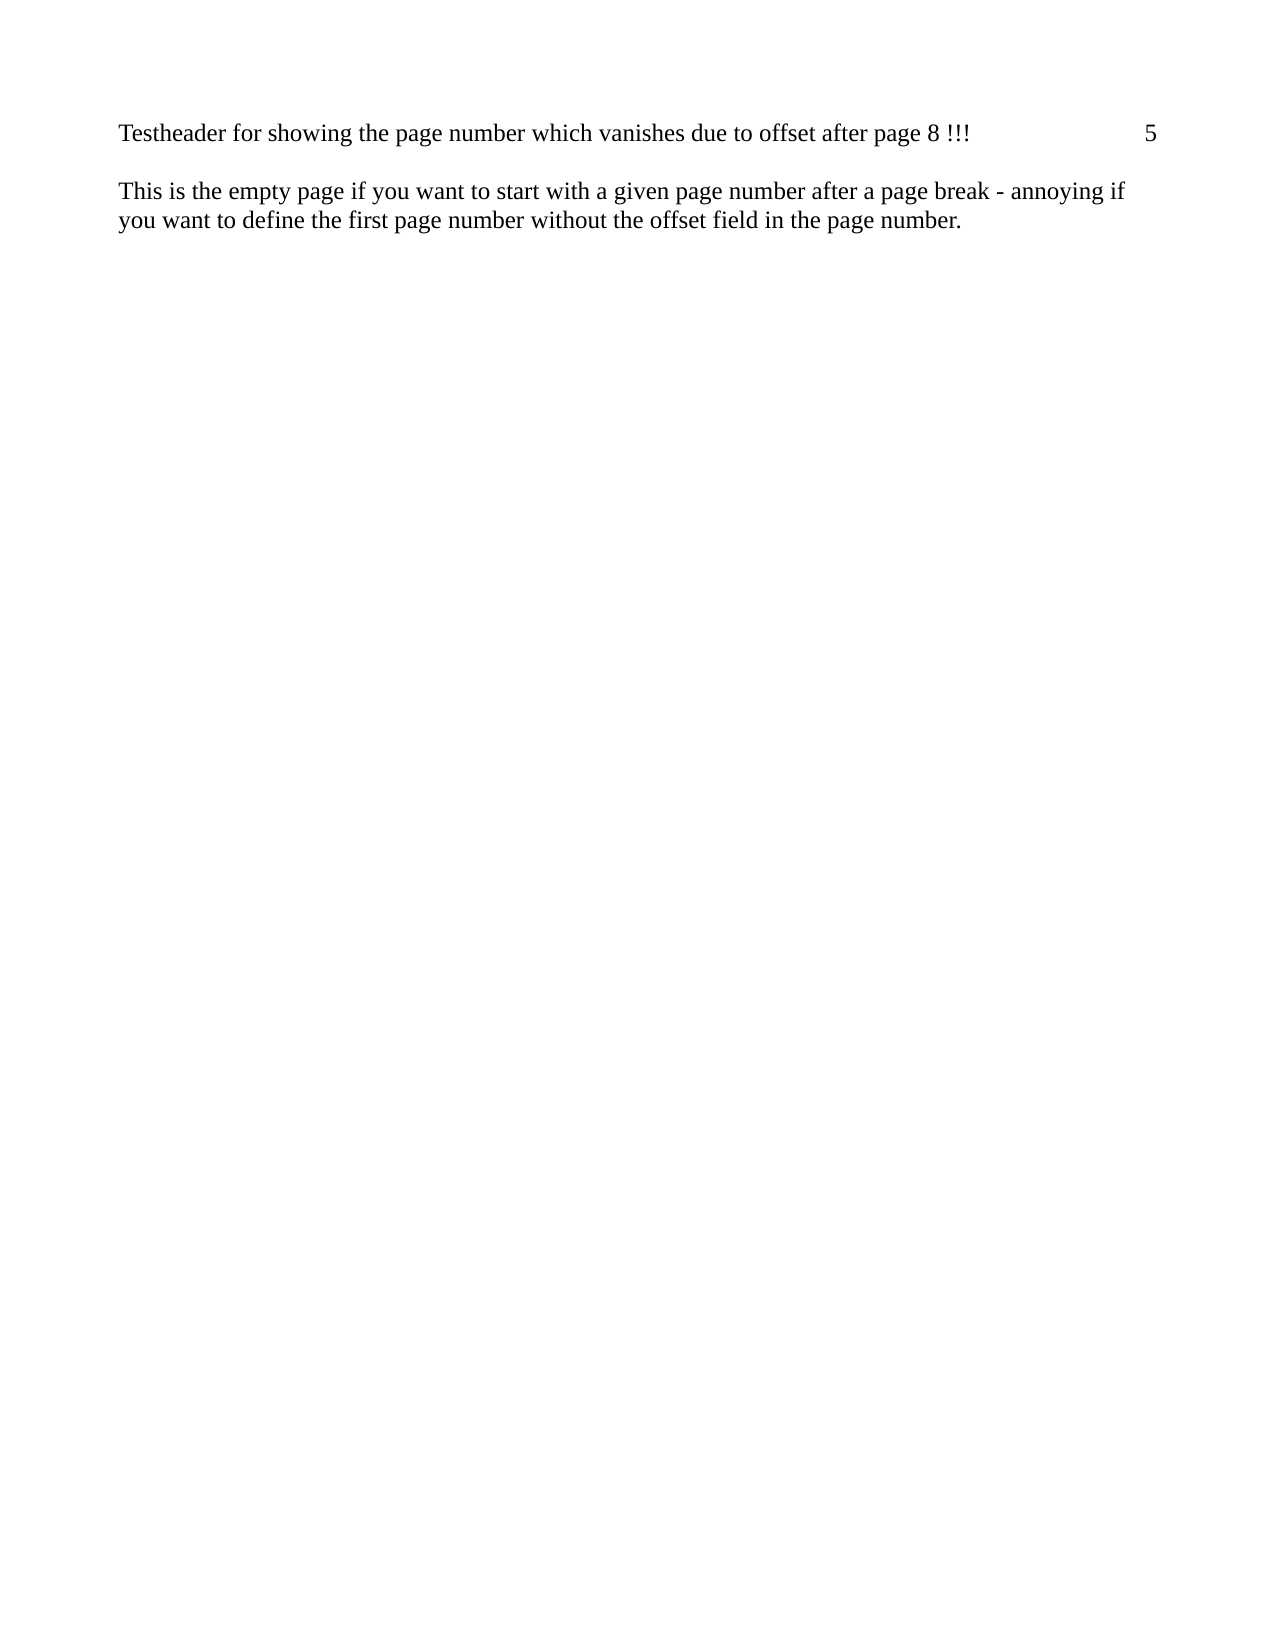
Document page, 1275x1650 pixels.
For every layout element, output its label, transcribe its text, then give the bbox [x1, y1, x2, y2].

text This is the empty page if you want to start with a given page number after a page break - annoying if you want to define the first page number without the offset field in the page number. [118, 176, 1157, 234]
